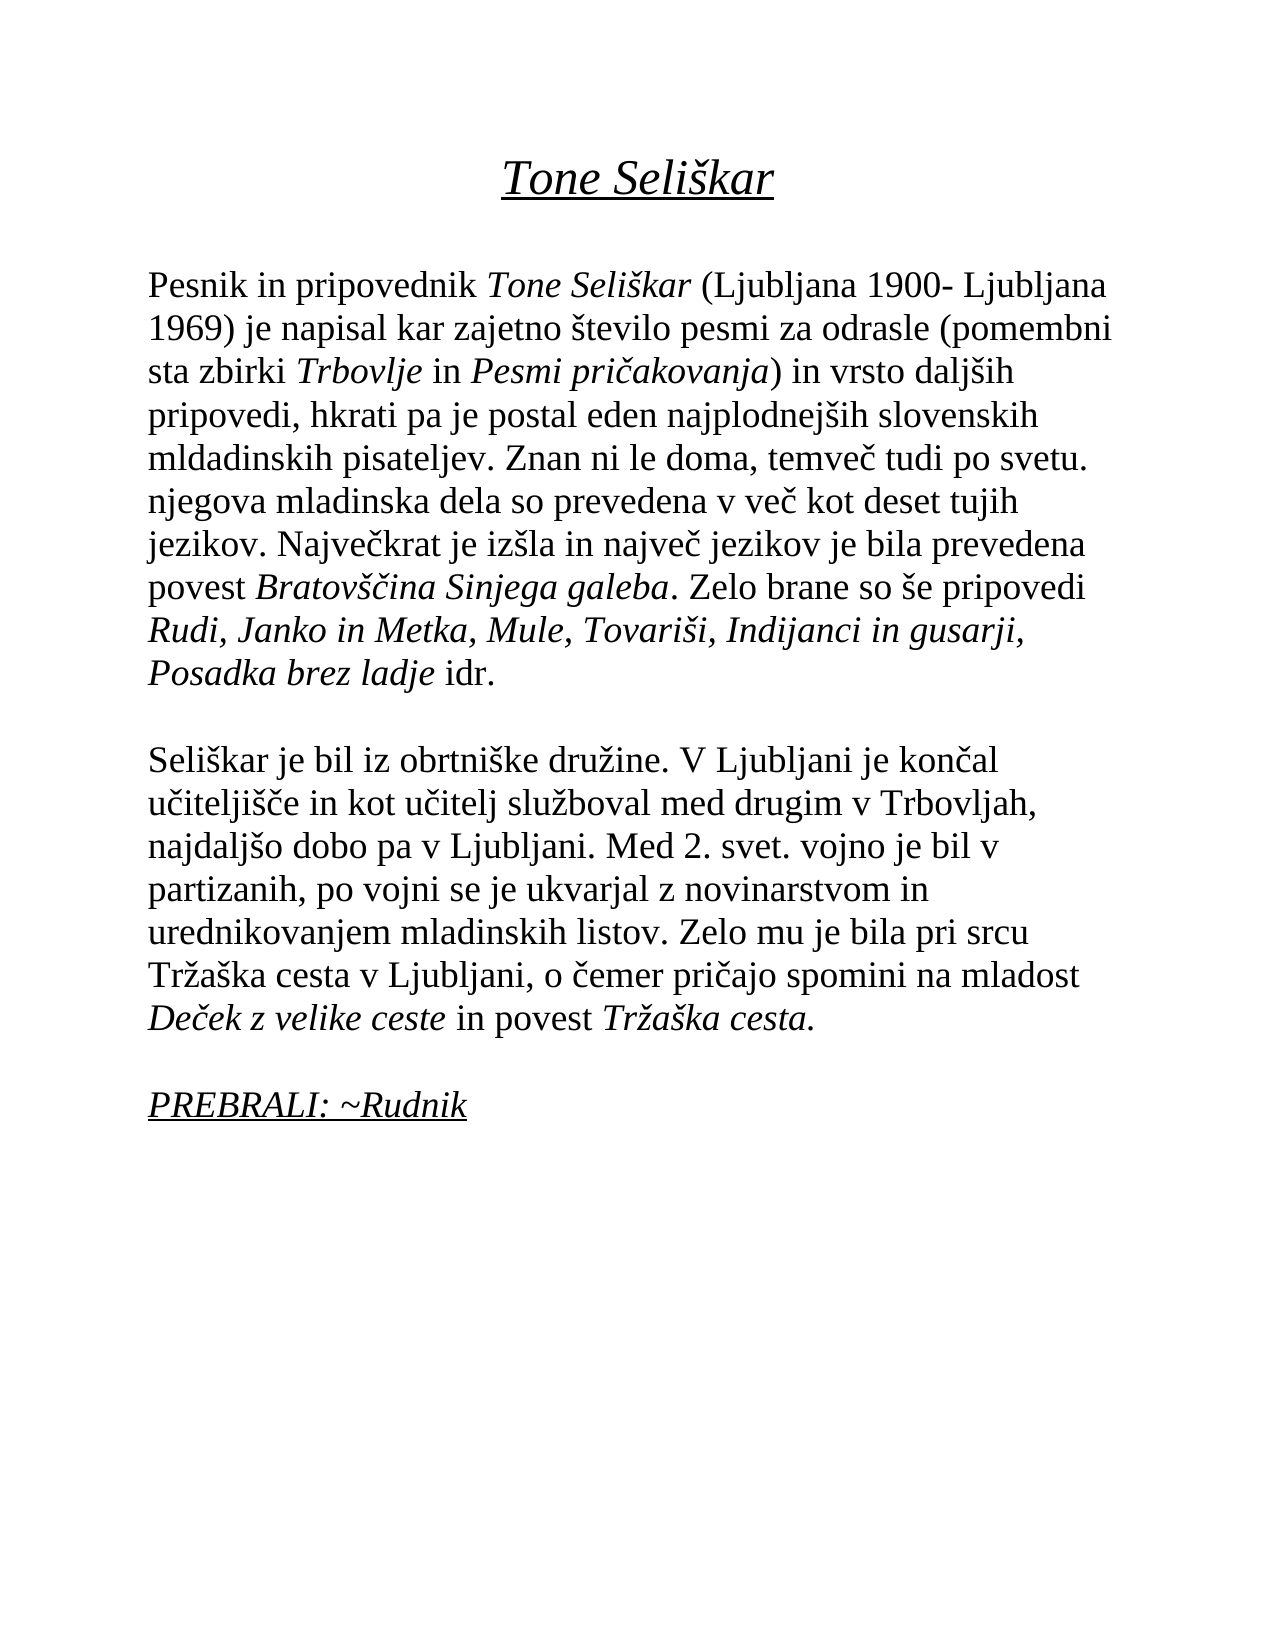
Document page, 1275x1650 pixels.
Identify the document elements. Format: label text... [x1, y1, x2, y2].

text PREBRALI: ~Rudnik [148, 1082, 1127, 1125]
text Seliškar je bil iz obrtniške družine. V Ljubljani je končal učiteljišče in kot učitelj služboval med drugim v Trbovljah, najdaljšo dobo pa v Ljubljani. Med 2. svet. vojno je bil v partizanih, po vojni se je ukvarjal z novinarstvom in urednikovanjem mladinskih listov. Zelo mu je bila pri srcu Tržaška cesta v Ljubljani, o čemer pričajo spomini na mladost Deček z velike ceste in povest Tržaška cesta. [148, 737, 1127, 1039]
text Pesnik in pripovednik Tone Seliškar (Ljubljana 1900- Ljubljana 1969) je napisal kar zajetno število pesmi za odrasle (pomembni sta zbirki Trbovlje in Pesmi pričakovanja) in vrsto daljših pripovedi, hkrati pa je postal eden najplodnejših slovenskih mldadinskih pisateljev. Znan ni le doma, temveč tudi po svetu. njegova mladinska dela so prevedena v več kot deset tujih jezikov. Največkrat je izšla in največ jezikov je bila prevedena povest Bratovščina Sinjega galeba. Zelo brane so še pripovedi Rudi, Janko in Metka, Mule, Tovariši, Indijanci in gusarji, Posadka brez ladje idr. [148, 263, 1127, 694]
text Tone Seliškar [148, 148, 1127, 205]
